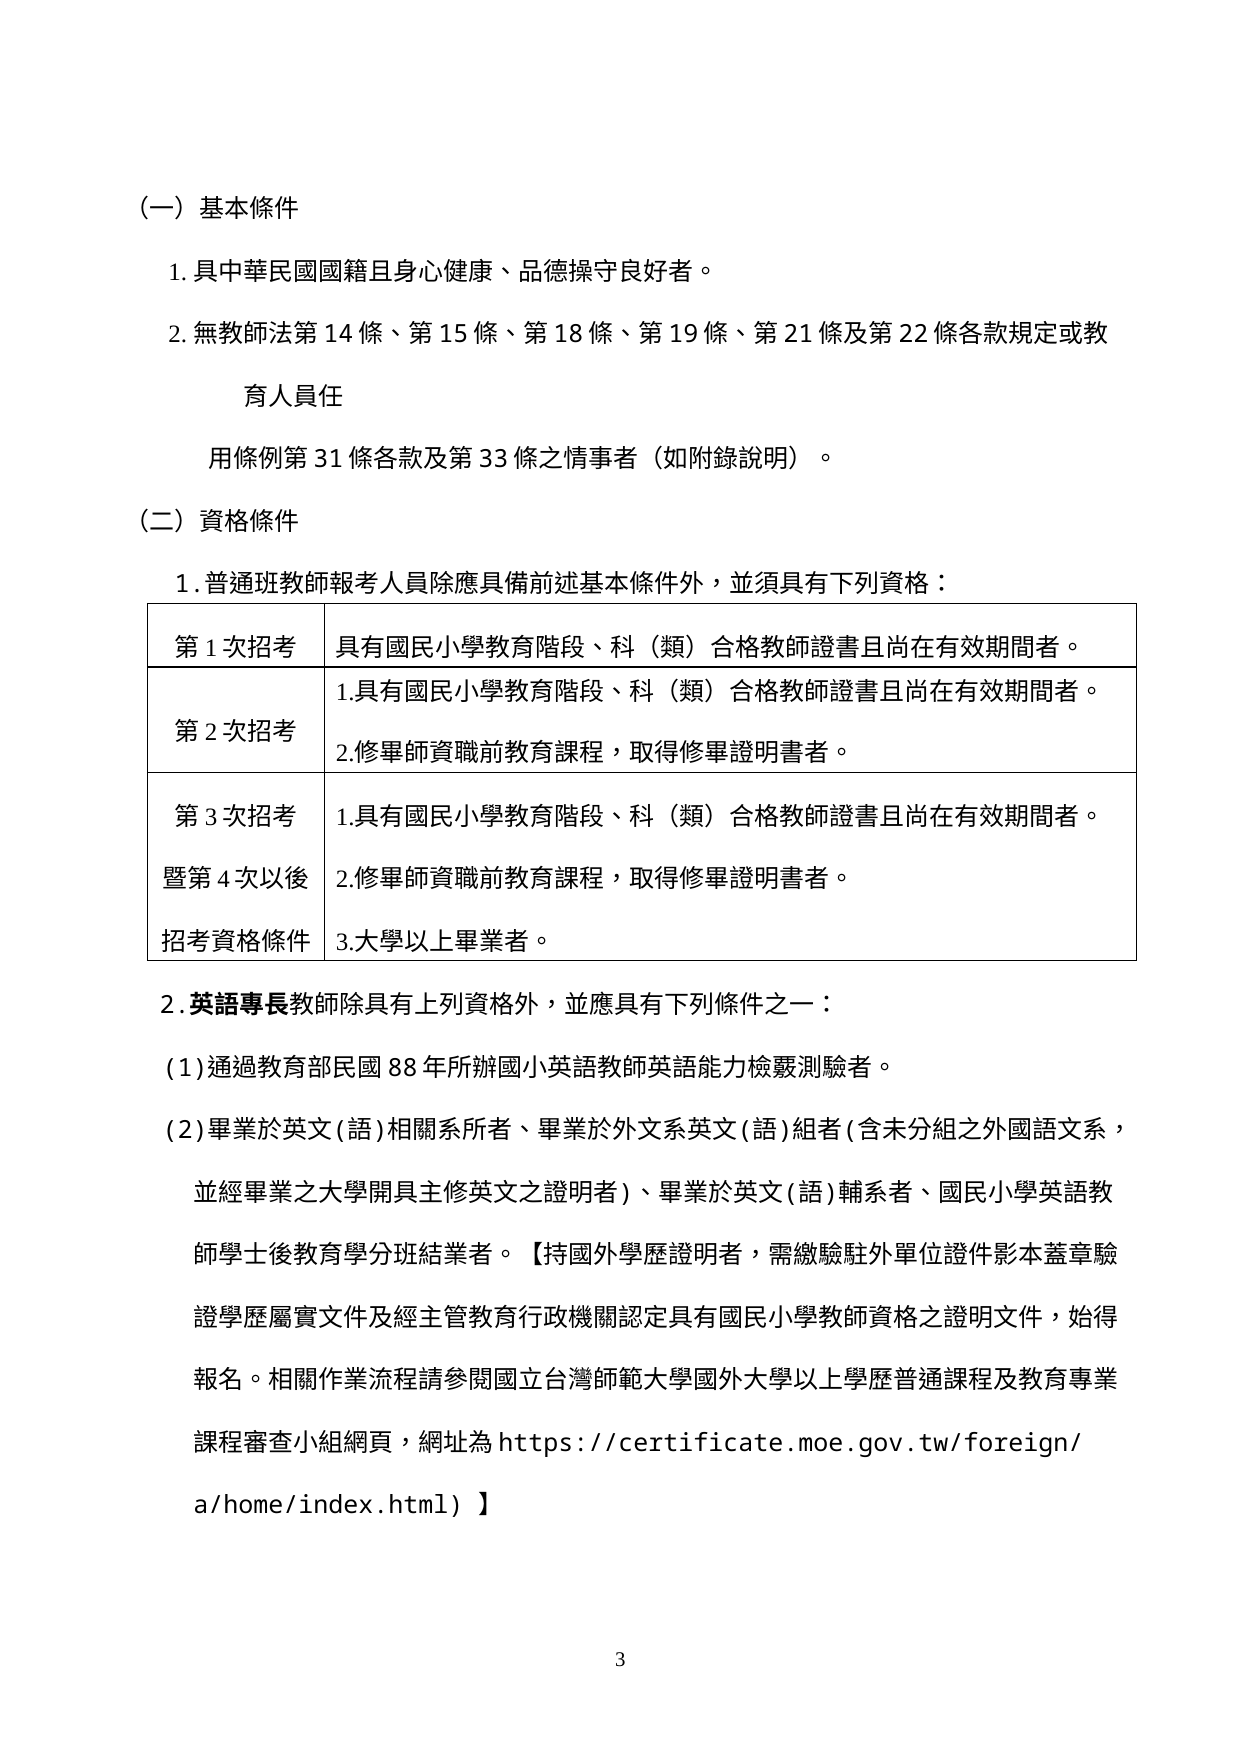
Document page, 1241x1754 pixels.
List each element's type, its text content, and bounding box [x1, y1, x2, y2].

text （一）基本條件 [118, 165, 1122, 228]
table_cell 第3次招考 暨第4次以後 招考資格條件 [148, 773, 324, 960]
text 1.普通班教師報考人員除應具備前述基本條件外，並須具有下列資格： [144, 540, 1122, 603]
table_header 第1次招考 [148, 604, 324, 666]
text (2)畢業於英文(語)相關系所者、畢業於外文系英文(語)組者(含未分組之外國語文系，並經畢業之大學開具主修英文之證明者)、畢業於英文(語)輔系者、國民小學英語教師學士後教育學分班結業者。【持國外學歷證明者，需繳驗駐外單位證件影本蓋章驗證學歷屬實文件及經主管教育行政機關認定具有國民小學教師資格之證明文件，始得報名。相關作業流程請參閱國立台灣師範大學國外大學以上學歷普通課程及教育專業課程審查小組網頁，網址為https://certificate.moe.gov.tw/foreign/a/home/index.html) 】 [162, 1086, 1122, 1524]
text 用條例第31條各款及第33條之情事者（如附錄說明）。 [118, 415, 1122, 478]
text （二）資格條件 [118, 478, 1122, 540]
text (1)通過教育部民國88年所辦國小英語教師英語能力檢覈測驗者。 [162, 1024, 1122, 1086]
text 1. 具中華民國國籍且身心健康、品德操守良好者。 [118, 228, 1122, 290]
text 2.英語專長教師除具有上列資格外，並應具有下列條件之一： [144, 961, 1122, 1024]
table_cell 1.具有國民小學教育階段、科（類）合格教師證書且尚在有效期間者。 2.修畢師資職前教育課程，取得修畢證明書者。 3.大學以上畢業者。 [325, 773, 1136, 960]
table_cell 1.具有國民小學教育階段、科（類）合格教師證書且尚在有效期間者。 2.修畢師資職前教育課程，取得修畢證明書者。 [325, 668, 1136, 772]
table_cell 第2次招考 [148, 668, 324, 772]
text 2. 無教師法第14條、第15條、第18條、第19條、第21條及第22條各款規定或教育人員任 [118, 290, 1122, 415]
table_header 具有國民小學教育階段、科（類）合格教師證書且尚在有效期間者。 [325, 604, 1136, 666]
